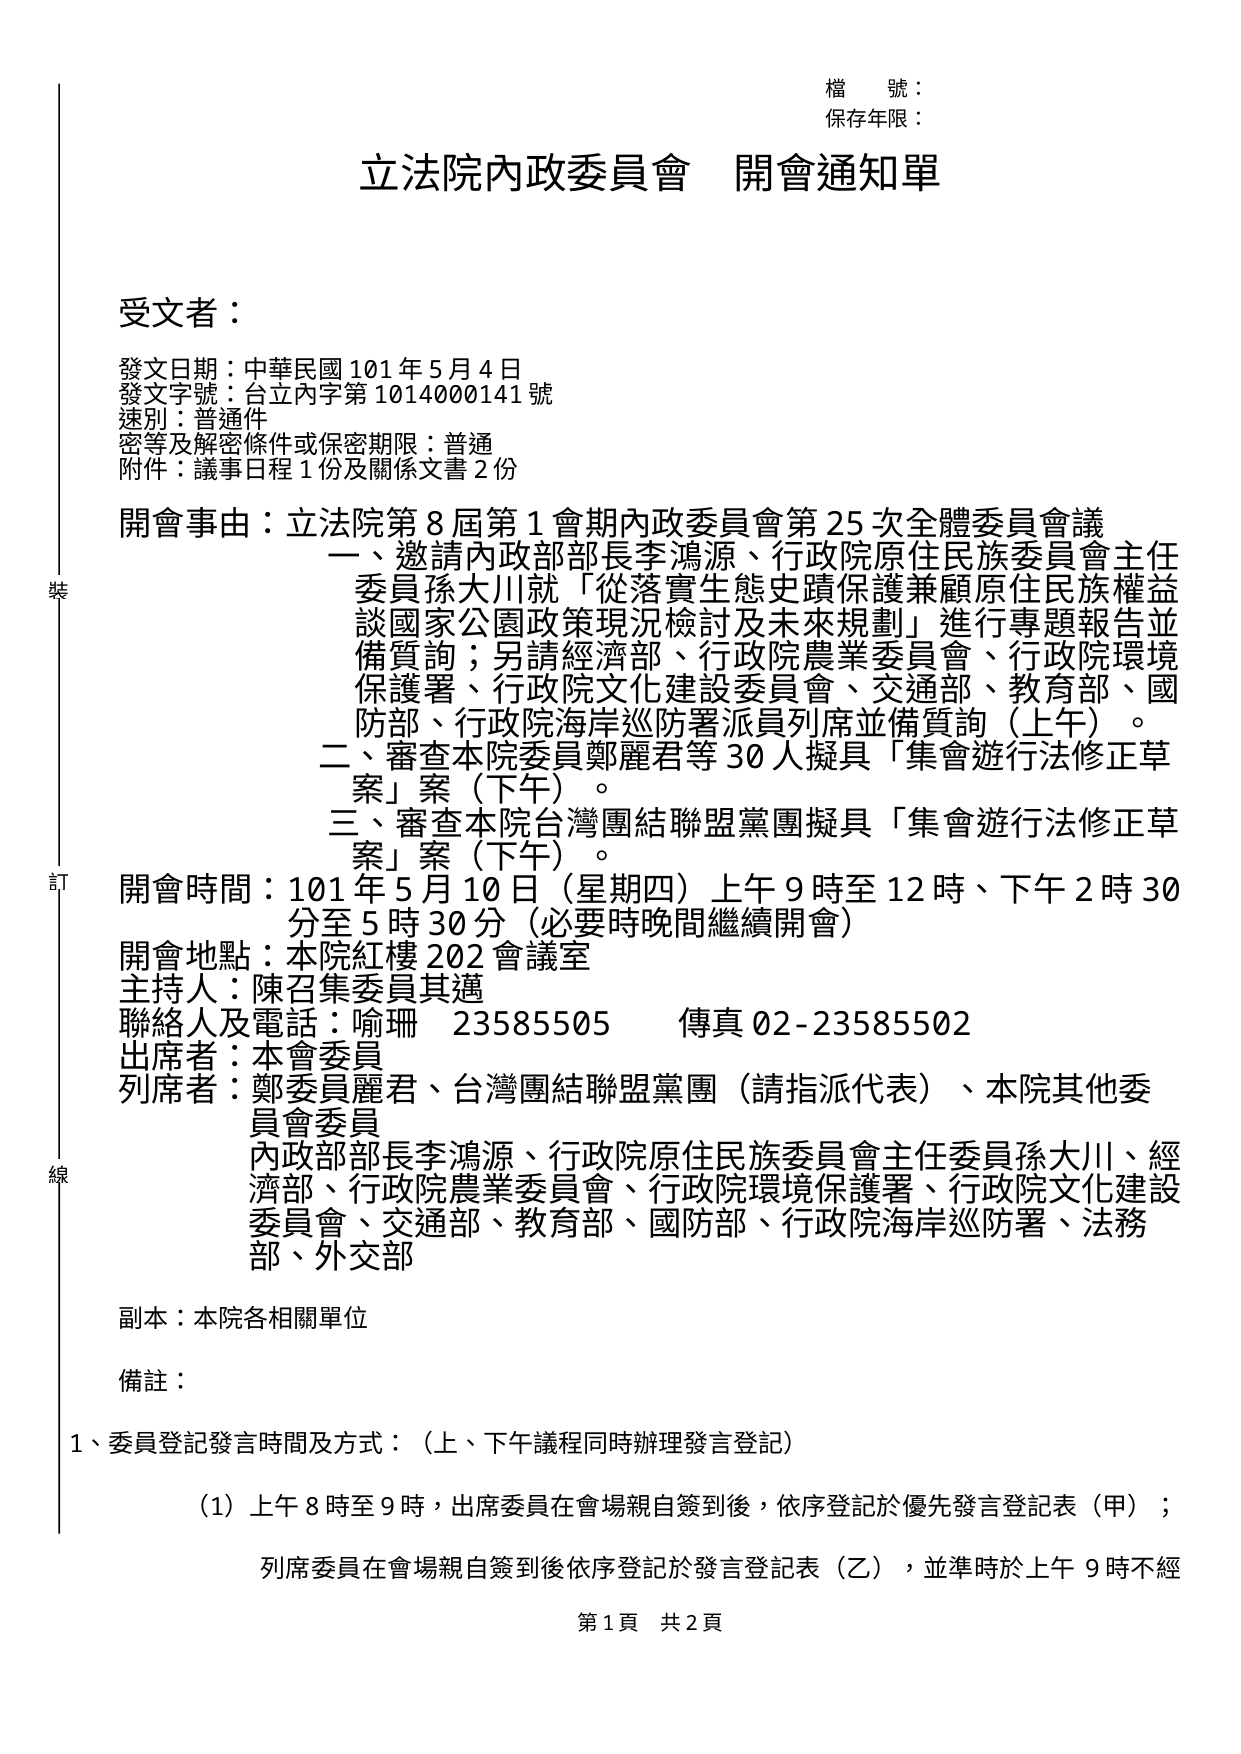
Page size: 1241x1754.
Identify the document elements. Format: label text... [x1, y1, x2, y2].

text 開會時間：101年5月10日（星期四）上午9時至12時、下午2時30分至5時30分（必要時晚間繼續開會） [118, 875, 1181, 942]
text 附件：議事日程1份及關係文書2份 [118, 458, 1181, 483]
text 聯絡人及電話：喻珊 23585505 傳真02-23585502 [118, 1008, 1181, 1042]
text 一、邀請內政部部長李鴻源、行政院原住民族委員會主任委員孫大川就「從落實生態史蹟保護兼顧原住民族權益談國家公園政策現況檢討及未來規劃」進行專題報告並備質詢；另請經濟部、行政院農業委員會、行政院環境保護署、行政院文化建設委員會、交通部、教育部、國防部、行政院海岸巡防署派員列席並備質詢（上午）。 [118, 542, 1181, 742]
title 立法院內政委員會 開會通知單 [118, 158, 1181, 233]
text 保存年限： [825, 102, 1070, 132]
text 密等及解密條件或保密期限：普通 [118, 433, 1181, 458]
text 備註： [118, 1337, 1181, 1400]
text 主持人：陳召集委員其邁 [118, 975, 1181, 1008]
title [810, 64, 1085, 151]
text 檔 號： [825, 72, 1070, 102]
text 速別：普通件 [118, 408, 1181, 433]
text 開會事由：立法院第8屆第1會期內政委員會第25次全體委員會議 [118, 508, 1181, 542]
text 發文字號：台立內字第1014000141號 [118, 383, 1181, 408]
list 委員登記發言時間及方式：（上、下午議程同時辦理發言登記） [68, 1400, 1181, 1462]
text 受文者： [118, 296, 1181, 333]
text 出席者：本會委員 [118, 1042, 1181, 1075]
text 副本：本院各相關單位 [118, 1275, 1181, 1337]
list 上午8時至9時，出席委員在會場親自簽到後，依序登記於優先發言登記表（甲）；列席委員在會場親自簽到後依序登記於發言登記表（乙），並準時於上午9時不經 [184, 1462, 1181, 1587]
text 發文日期：中華民國101年5月4日 [118, 358, 1181, 383]
text 三、審查本院台灣團結聯盟黨團擬具「集會遊行法修正草案」案（下午）。 [118, 808, 1181, 875]
text 列席者：鄭委員麗君、台灣團結聯盟黨團（請指派代表）、本院其他委員會委員 內政部部長李鴻源、行政院原住民族委員會主任委員孫大川、經濟部、行政院農業委員會、行政院環境保護署、行政院文化建設委員會、交通部、教育部、國防部、行政院海岸巡防署、法務部、外交部 [118, 1075, 1181, 1275]
text 開會地點：本院紅樓202會議室 [118, 942, 1181, 975]
text 二、審查本院委員鄭麗君等30人擬具「集會遊行法修正草案」案（下午）。 [118, 742, 1181, 808]
